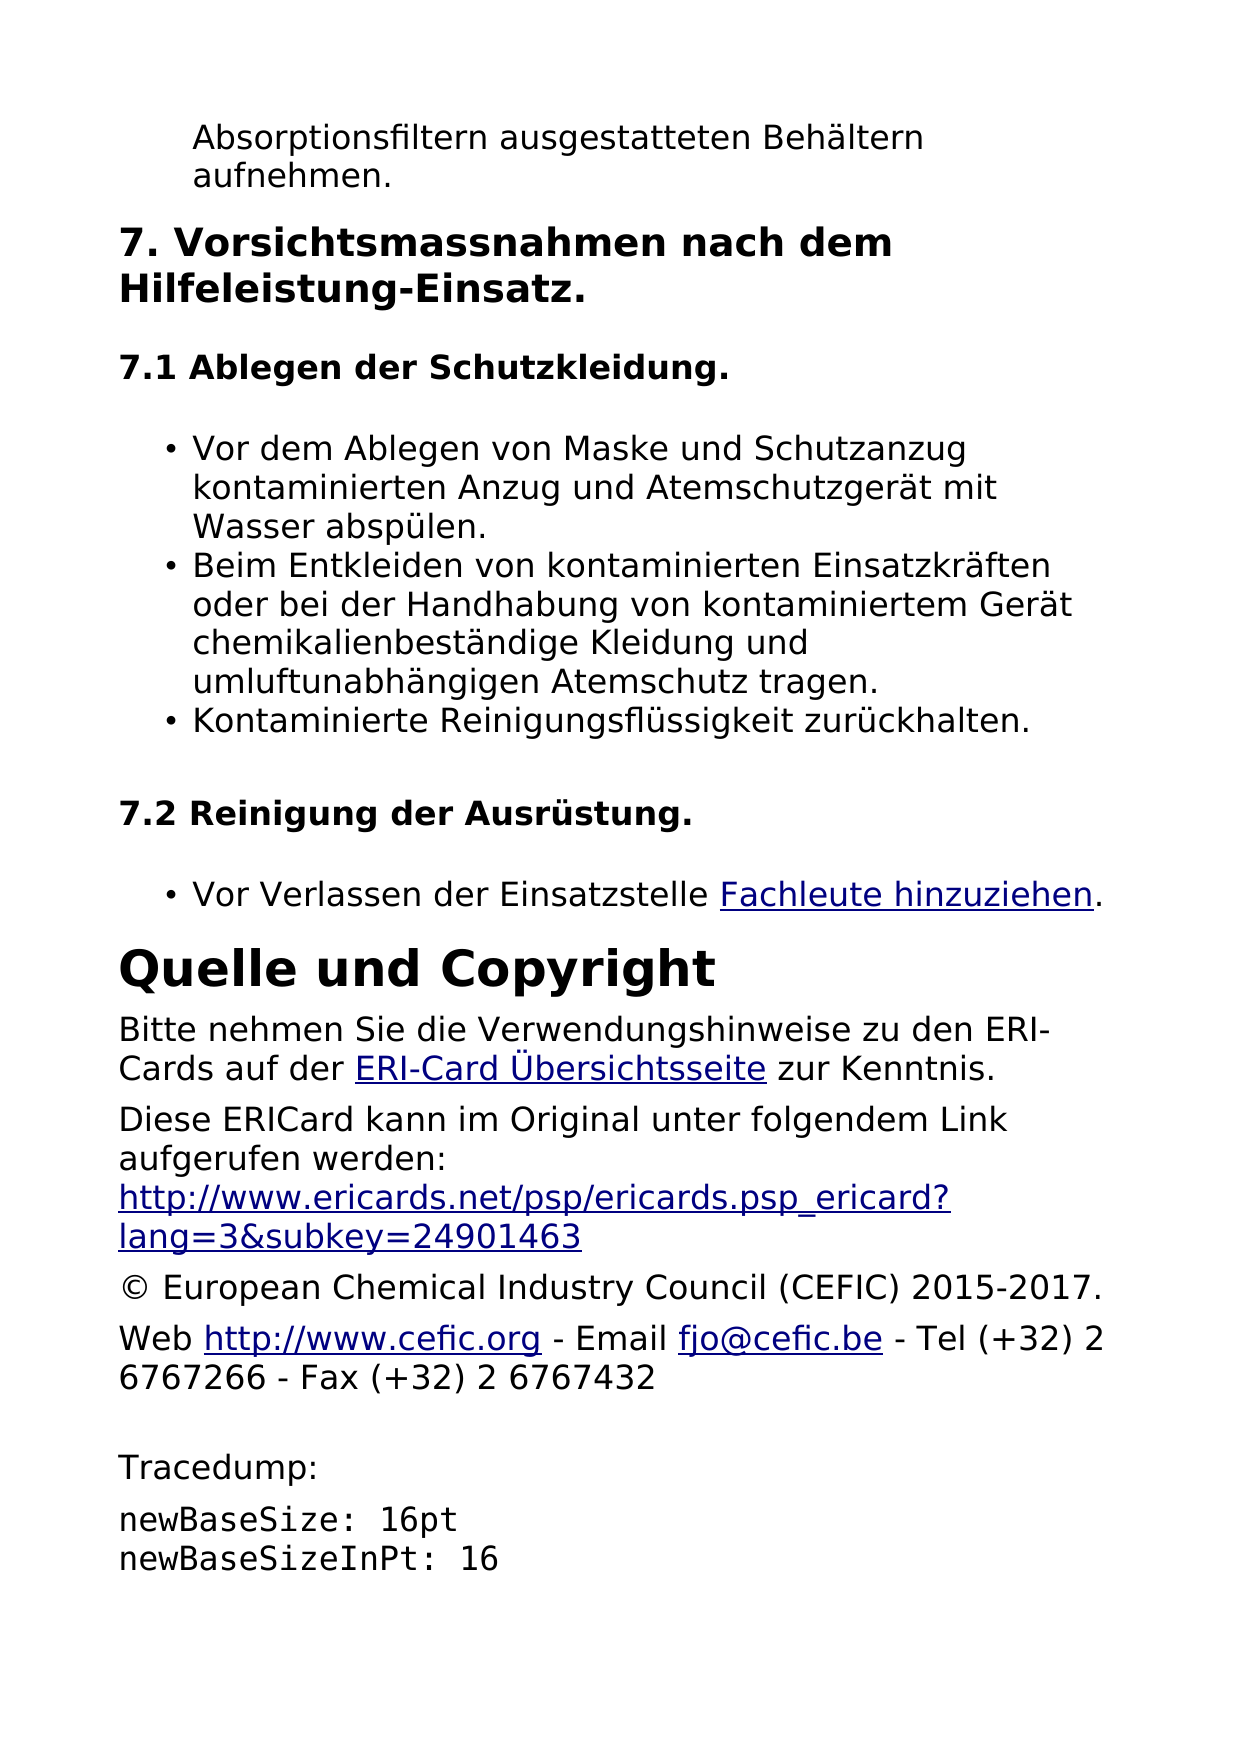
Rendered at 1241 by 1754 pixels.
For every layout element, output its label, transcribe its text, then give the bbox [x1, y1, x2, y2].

text © European Chemical Industry Council (CEFIC) 2015-2017. [118, 1268, 1122, 1307]
text Tracedump: [118, 1410, 1122, 1488]
text Diese ERICard kann im Original unter folgendem Link aufgerufen werden: http://www.ericards.net/psp/ericards.psp_ericard?lang=3&subkey=24901463 [118, 1101, 1122, 1256]
list Beim Entkleiden von kontaminierten Einsatzkräften oder bei der Handhabung von kontaminiertem Gerät chemikalienbeständige Kleidung und umluftunabhängigen Atemschutz tragen. [177, 546, 1122, 702]
subtitle 7.1 Ablegen der Schutzkleidung. [118, 349, 1122, 388]
subtitle Quelle und Copyright [118, 939, 1122, 998]
subtitle 7.2 Reinigung der Ausrüstung. [118, 795, 1122, 834]
list Vor dem Ablegen von Maske und Schutzanzug kontaminierten Anzug und Atemschutzgerät mit Wasser abspülen. [177, 429, 1122, 546]
text Web http://www.cefic.org - Email fjo@cefic.be - Tel (+32) 2 6767266 - Fax (+32) 2 6767432 [118, 1320, 1122, 1397]
list Absorptionsfiltern ausgestatteten Behältern aufnehmen. [177, 118, 1122, 196]
list Kontaminierte Reinigungsflüssigkeit zurückhalten. [177, 702, 1122, 740]
text newBaseSize: 16pt newBaseSizeInPt: 16 [118, 1500, 1122, 1578]
text Bitte nehmen Sie die Verwendungshinweise zu den ERI-Cards auf der ERI-Card Übersichtsseite zur Kenntnis. [118, 1010, 1122, 1088]
subtitle 7. Vorsichtsmassnahmen nach dem Hilfeleistung-Einsatz. [118, 221, 1122, 311]
list Vor Verlassen der Einsatzstelle Fachleute hinzuziehen. [177, 876, 1122, 914]
